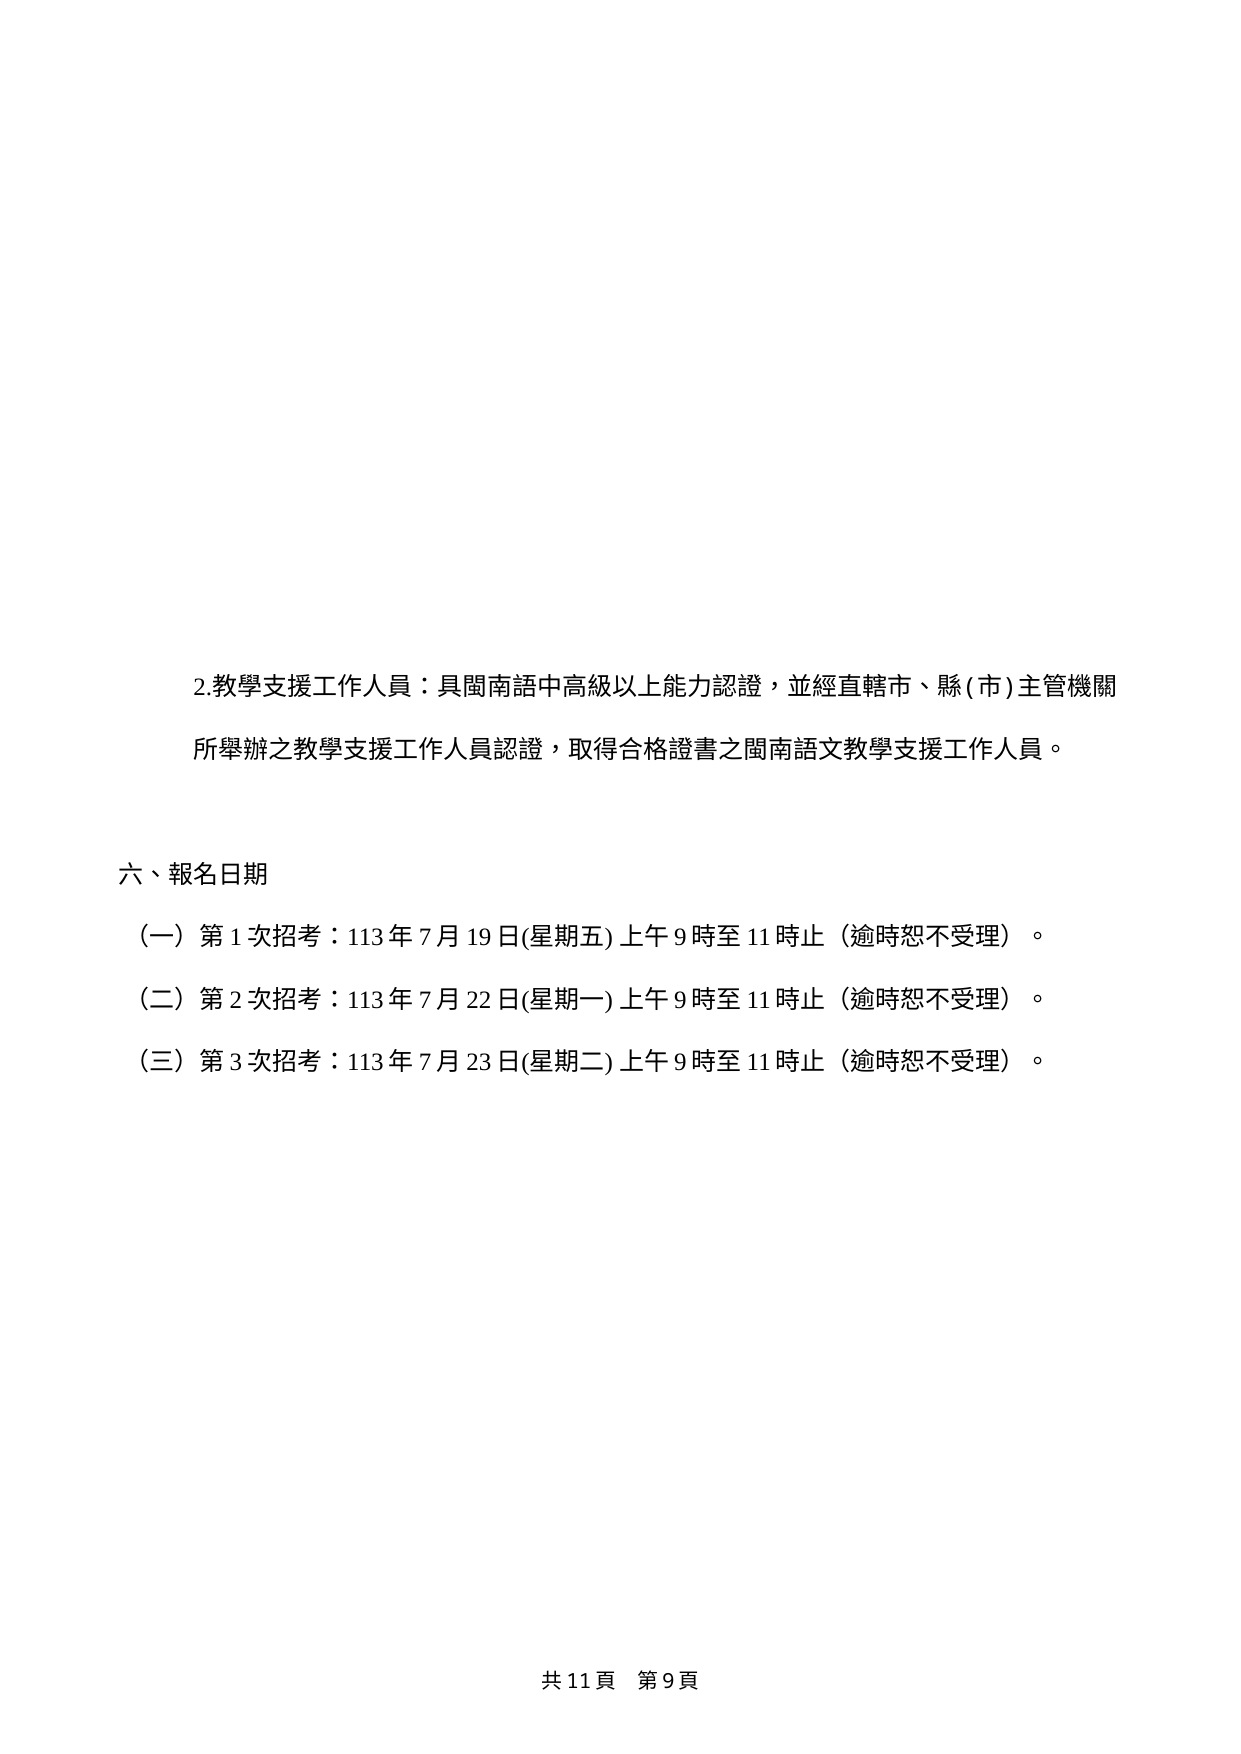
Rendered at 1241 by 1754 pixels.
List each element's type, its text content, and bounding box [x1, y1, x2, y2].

text （二）第2次招考：113年7月22日(星期一) 上午9時至11時止（逾時恕不受理）。 [118, 956, 1122, 1018]
text （三）第3次招考：113年7月23日(星期二) 上午9時至11時止（逾時恕不受理）。 [118, 1018, 1122, 1081]
text 2.教學支援工作人員：具閩南語中高級以上能力認證，並經直轄市、縣(市)主管機關 所舉辦之教學支援工作人員認證，取得合格證書之閩南語文教學支援工作人員。 [193, 643, 1122, 768]
text 六、報名日期 [118, 831, 1122, 893]
text （一）第1次招考：113年7月19日(星期五) 上午9時至11時止（逾時恕不受理）。 [118, 893, 1122, 956]
